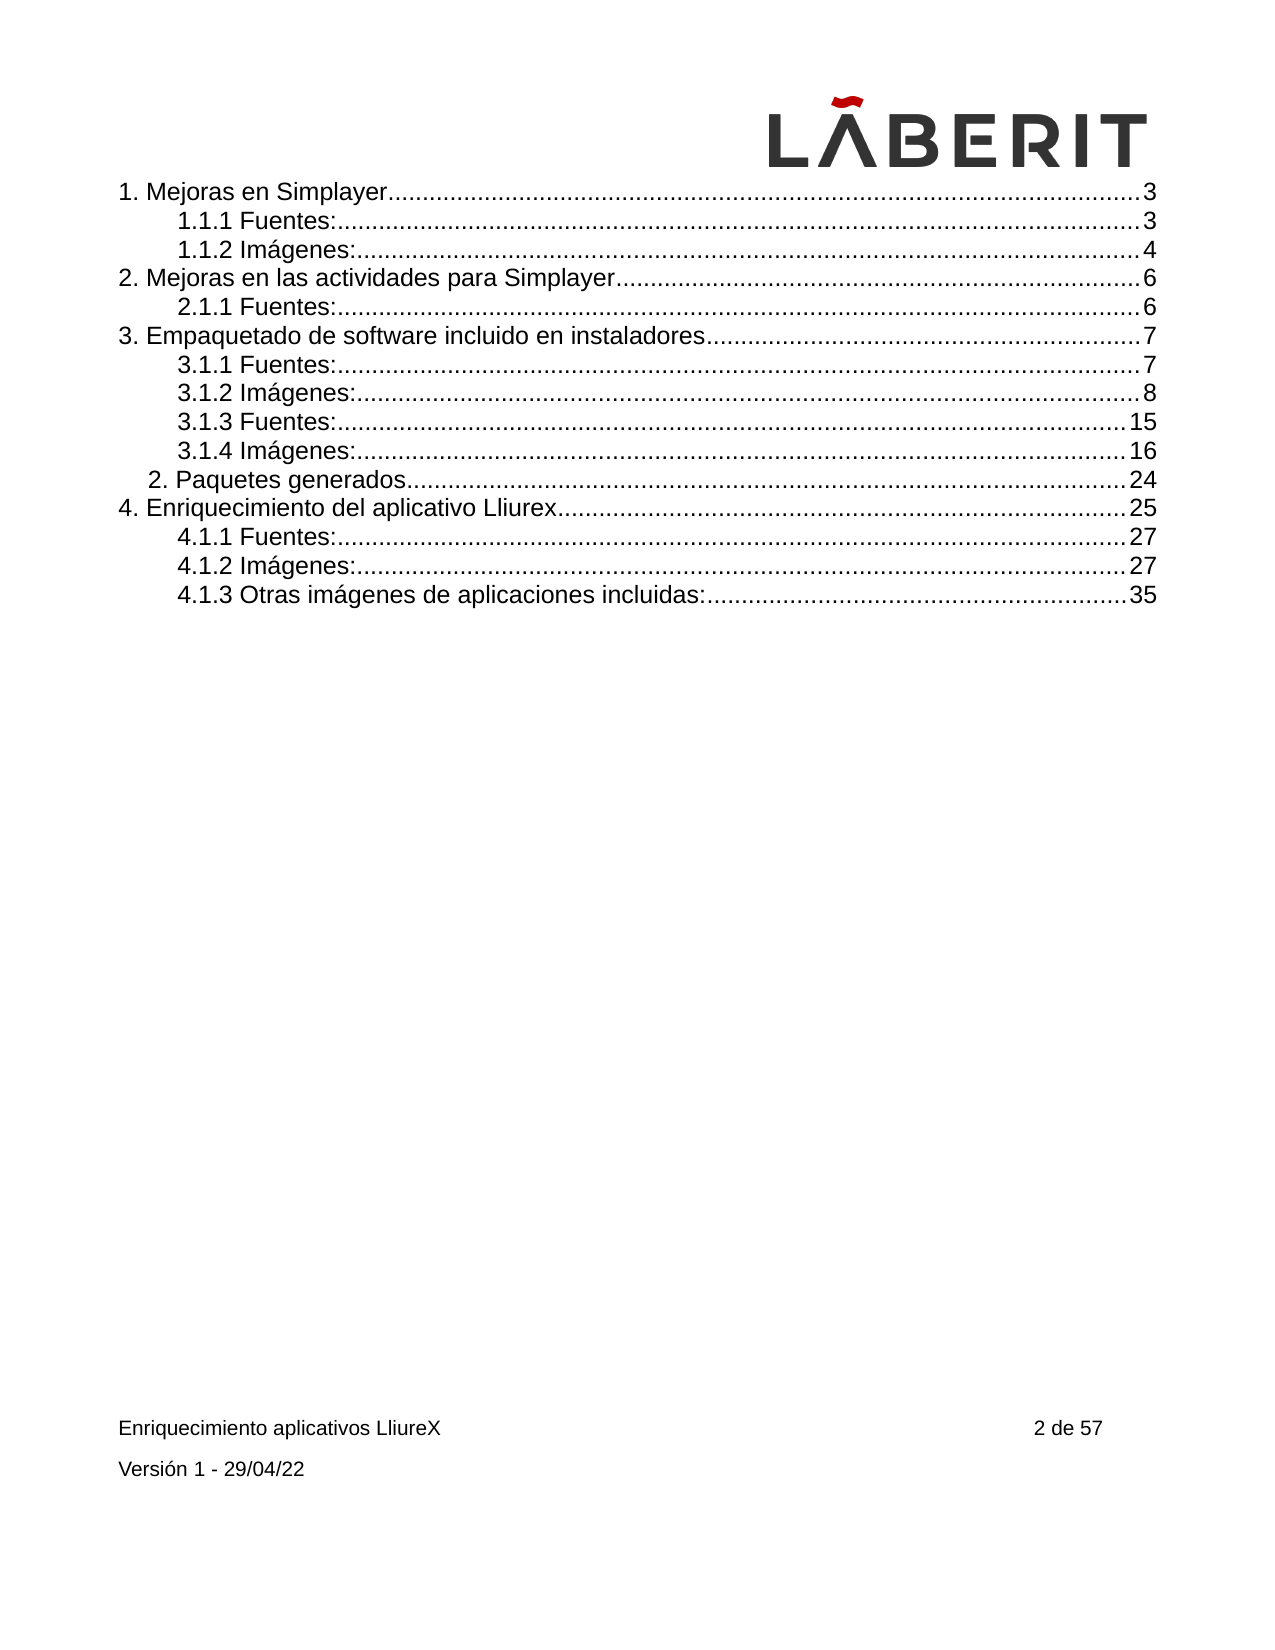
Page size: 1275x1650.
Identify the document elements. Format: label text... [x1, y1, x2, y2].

text 1. Mejoras en Simplayer 3 [118, 177, 1157, 206]
text 4.1.1 Fuentes: 27 [177, 522, 1157, 551]
text 3.1.3 Fuentes: 15 [177, 407, 1157, 436]
text 3.1.4 Imágenes: 16 [177, 436, 1157, 464]
text 2. Paquetes generados 24 [148, 464, 1157, 493]
text 2. Mejoras en las actividades para Simplayer 6 [118, 263, 1157, 292]
picture [769, 96, 1147, 167]
text 4. Enriquecimiento del aplicativo Lliurex 25 [118, 493, 1157, 522]
text 4.1.3 Otras imágenes de aplicaciones incluidas: 35 [177, 579, 1157, 608]
text 3. Empaquetado de software incluido en instaladores 7 [118, 321, 1157, 349]
text 3.1.1 Fuentes: 7 [177, 349, 1157, 378]
text 2.1.1 Fuentes: 6 [177, 292, 1157, 321]
text 1.1.2 Imágenes: 4 [177, 234, 1157, 263]
text 1.1.1 Fuentes: 3 [177, 206, 1157, 234]
text 3.1.2 Imágenes: 8 [177, 378, 1157, 407]
text 4.1.2 Imágenes: 27 [177, 551, 1157, 579]
